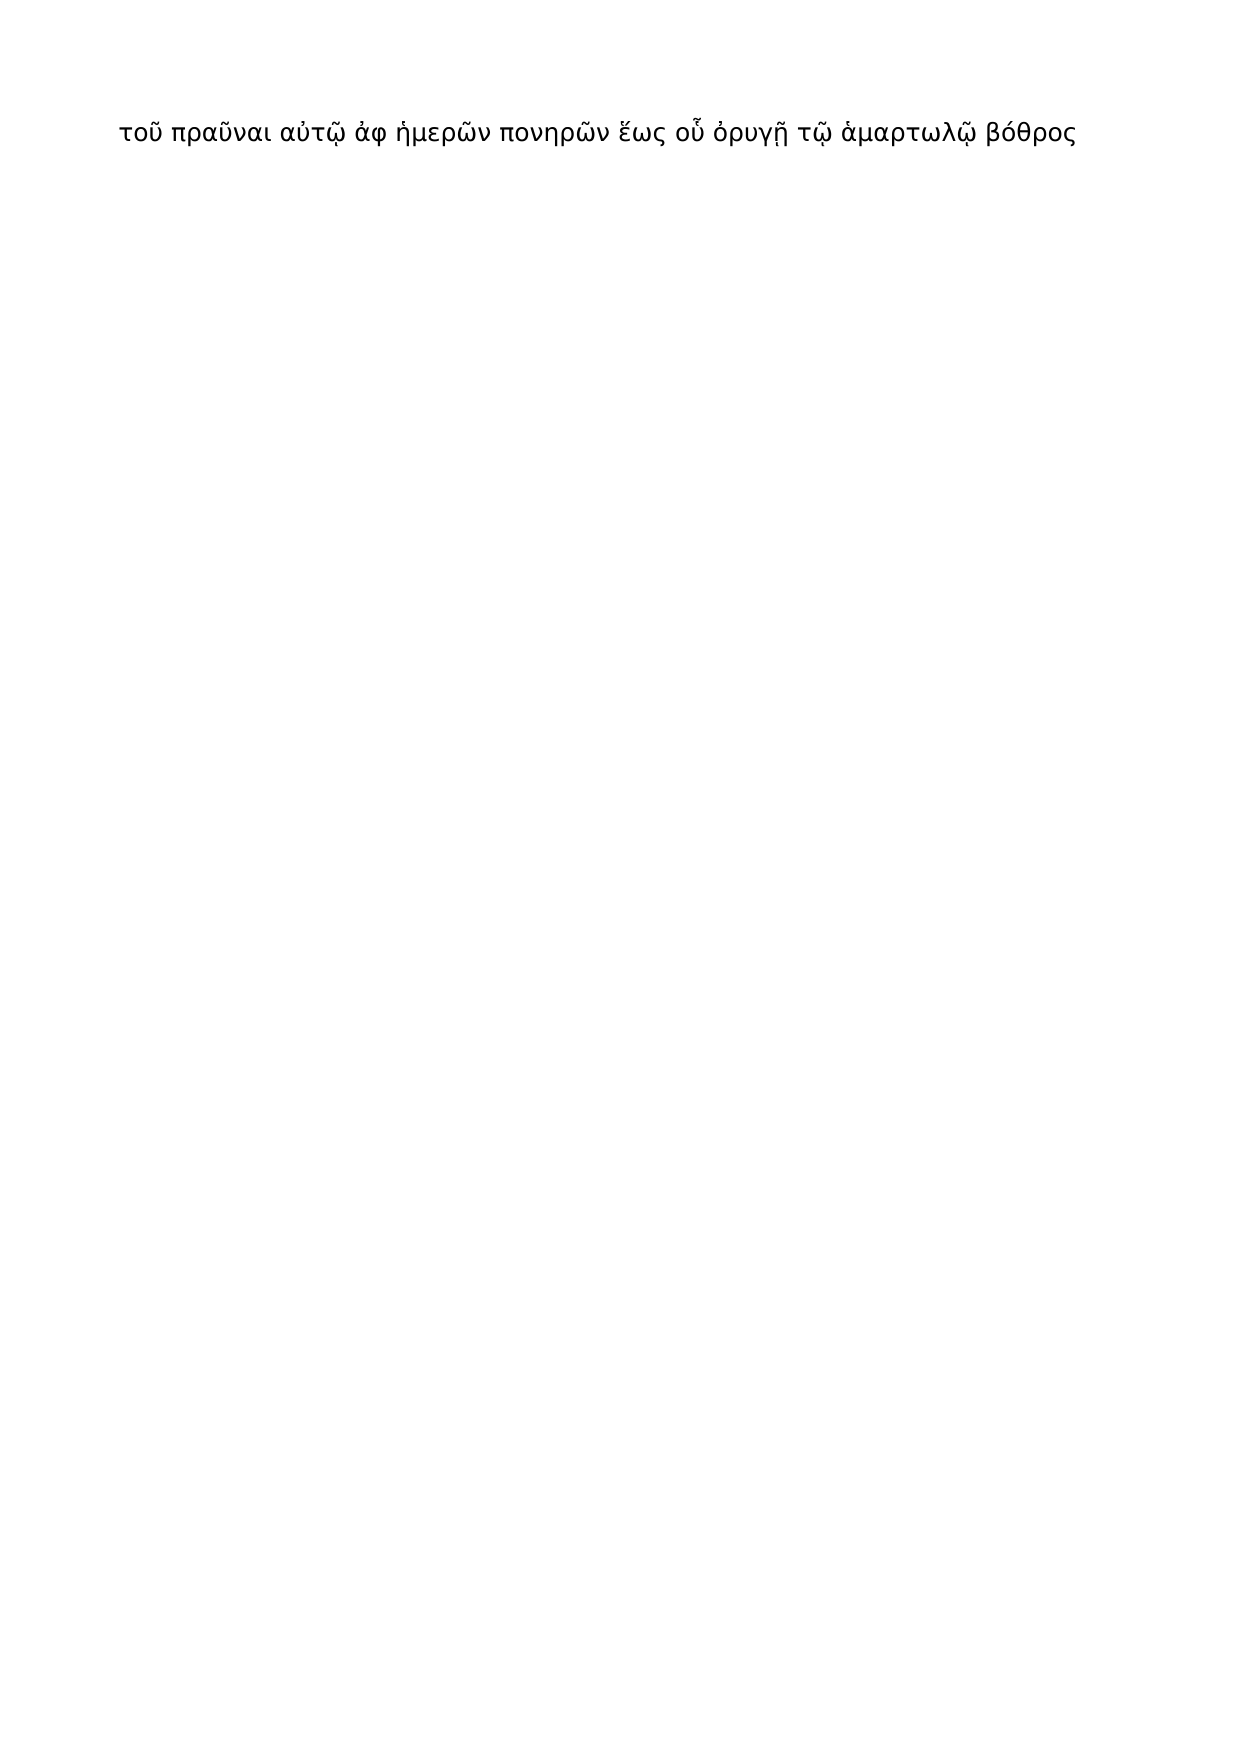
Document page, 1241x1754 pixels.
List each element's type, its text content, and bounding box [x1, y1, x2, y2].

text τοῦ πραῦναι αὐτῷ ἀφ ἡμερῶν πονηρῶν ἕως οὗ ὀρυγῇ τῷ ἁμαρτωλῷ βόθρος [118, 118, 1122, 147]
